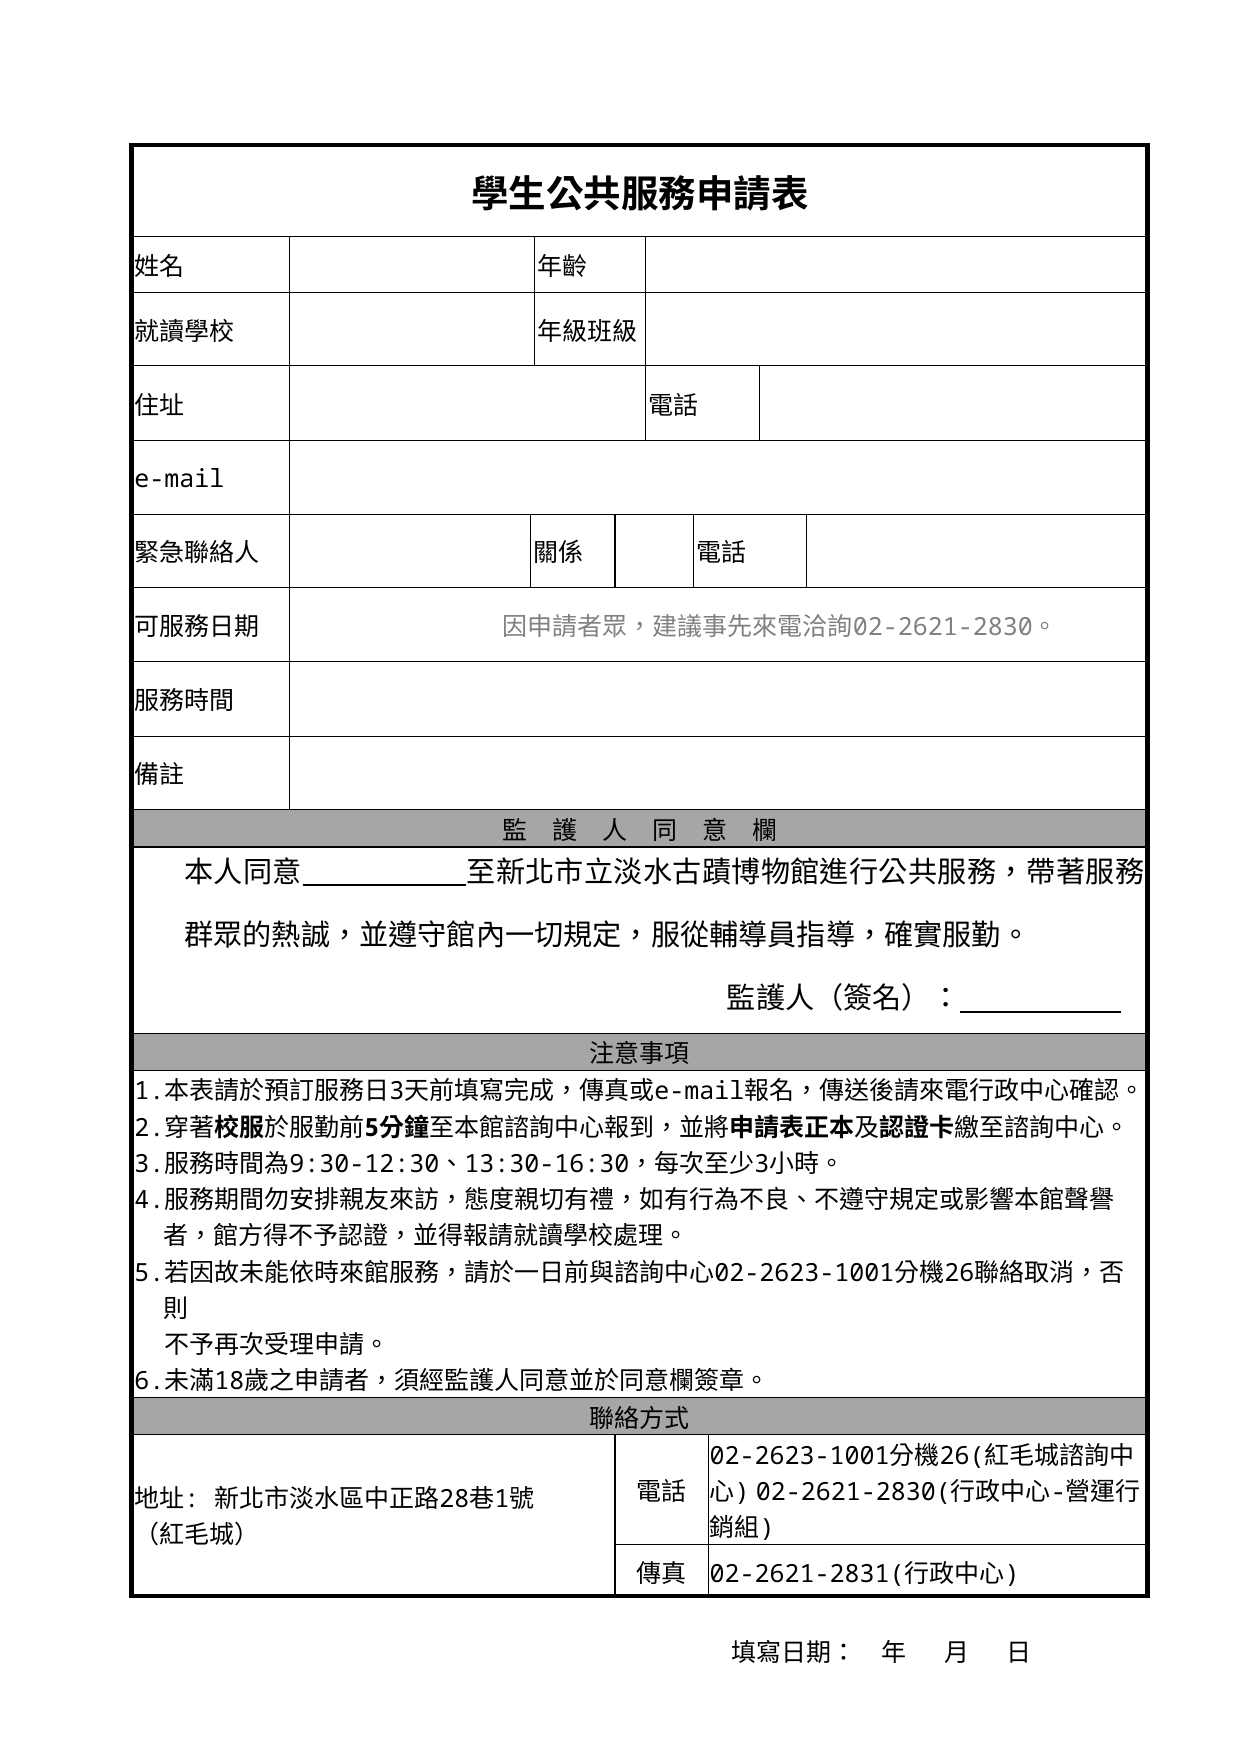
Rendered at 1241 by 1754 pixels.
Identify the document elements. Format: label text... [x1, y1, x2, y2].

table_cell 監 護 人 同 意 欄 [134, 810, 1145, 846]
table_cell 服務時間 [134, 662, 289, 736]
table_cell 本人同意 至新北市立淡水古蹟博物館進行公共服務，帶著服務群眾的熱誠，並遵守館內一切規定，服從輔導員指導，確實服勤。 監護人（簽名）： [134, 848, 1145, 1032]
table_cell 聯絡方式 [134, 1398, 1145, 1434]
table_cell 02-2623-1001分機26(紅毛城諮詢中心) 02-2621-2830(行政中心-營運行銷組) [709, 1435, 1145, 1544]
table_cell [290, 441, 1145, 514]
table_cell 住址 [134, 366, 289, 440]
table_cell [616, 515, 693, 587]
table_cell 電話 [646, 366, 759, 440]
table_cell [759, 662, 1145, 736]
table_cell 電話 [694, 515, 806, 587]
table_cell [290, 237, 534, 292]
table_cell 因申請者眾，建議事先來電洽詢02-2621-2830。 [290, 588, 1145, 661]
table_cell [290, 293, 534, 365]
table_cell [290, 737, 759, 809]
table_cell 關係 [531, 515, 614, 587]
table_cell 注意事項 [134, 1034, 1145, 1070]
table_cell 可服務日期 [134, 588, 289, 661]
table_cell [759, 737, 1145, 809]
table_cell [760, 366, 1145, 440]
table_cell 傳真 [616, 1545, 708, 1594]
table_header 學生公共服務申請表 [134, 147, 1145, 236]
table_cell 年級班級 [535, 293, 645, 365]
table_cell 緊急聯絡人 [134, 515, 289, 587]
table_cell 備註 [134, 737, 289, 809]
table_cell 地址: 新北市淡水區中正路28巷1號 （紅毛城） [134, 1435, 614, 1594]
table_cell 姓名 [134, 237, 289, 292]
table_cell 電話 [616, 1435, 708, 1544]
table_cell 1.本表請於預訂服務日3天前填寫完成，傳真或e-mail報名，傳送後請來電行政中心確認。 2.穿著校服於服勤前5分鐘至本館諮詢中心報到，並將申請表正本及認證卡繳至諮詢中心。 3.服務時間為9:30-12:30、13:30-16:30，每次至少3小時。 4.服務期間勿安排親友來訪，態度親切有禮，如有行為不良、不遵守規定或影響本館聲譽者，館方得不予認證，並得報請就讀學校處理。 5.若因故未能依時來館服務，請於一日前與諮詢中心02-2623-1001分機26聯絡取消，否則 不予再次受理申請。 6.未滿18歲之申請者，須經監護人同意並於同意欄簽章。 [134, 1071, 1145, 1397]
table_cell [807, 515, 1145, 587]
table_cell [290, 662, 759, 736]
table_cell 就讀學校 [134, 293, 289, 365]
table_cell e-mail [134, 441, 289, 514]
text 填寫日期： 年 月 日 [131, 1632, 1031, 1669]
table_cell [290, 515, 530, 587]
table_cell 02-2621-2831(行政中心) [709, 1545, 1145, 1594]
table_cell [290, 366, 645, 440]
table_cell [646, 237, 1145, 292]
table_cell [646, 293, 1145, 365]
table_cell 年齡 [535, 237, 645, 292]
